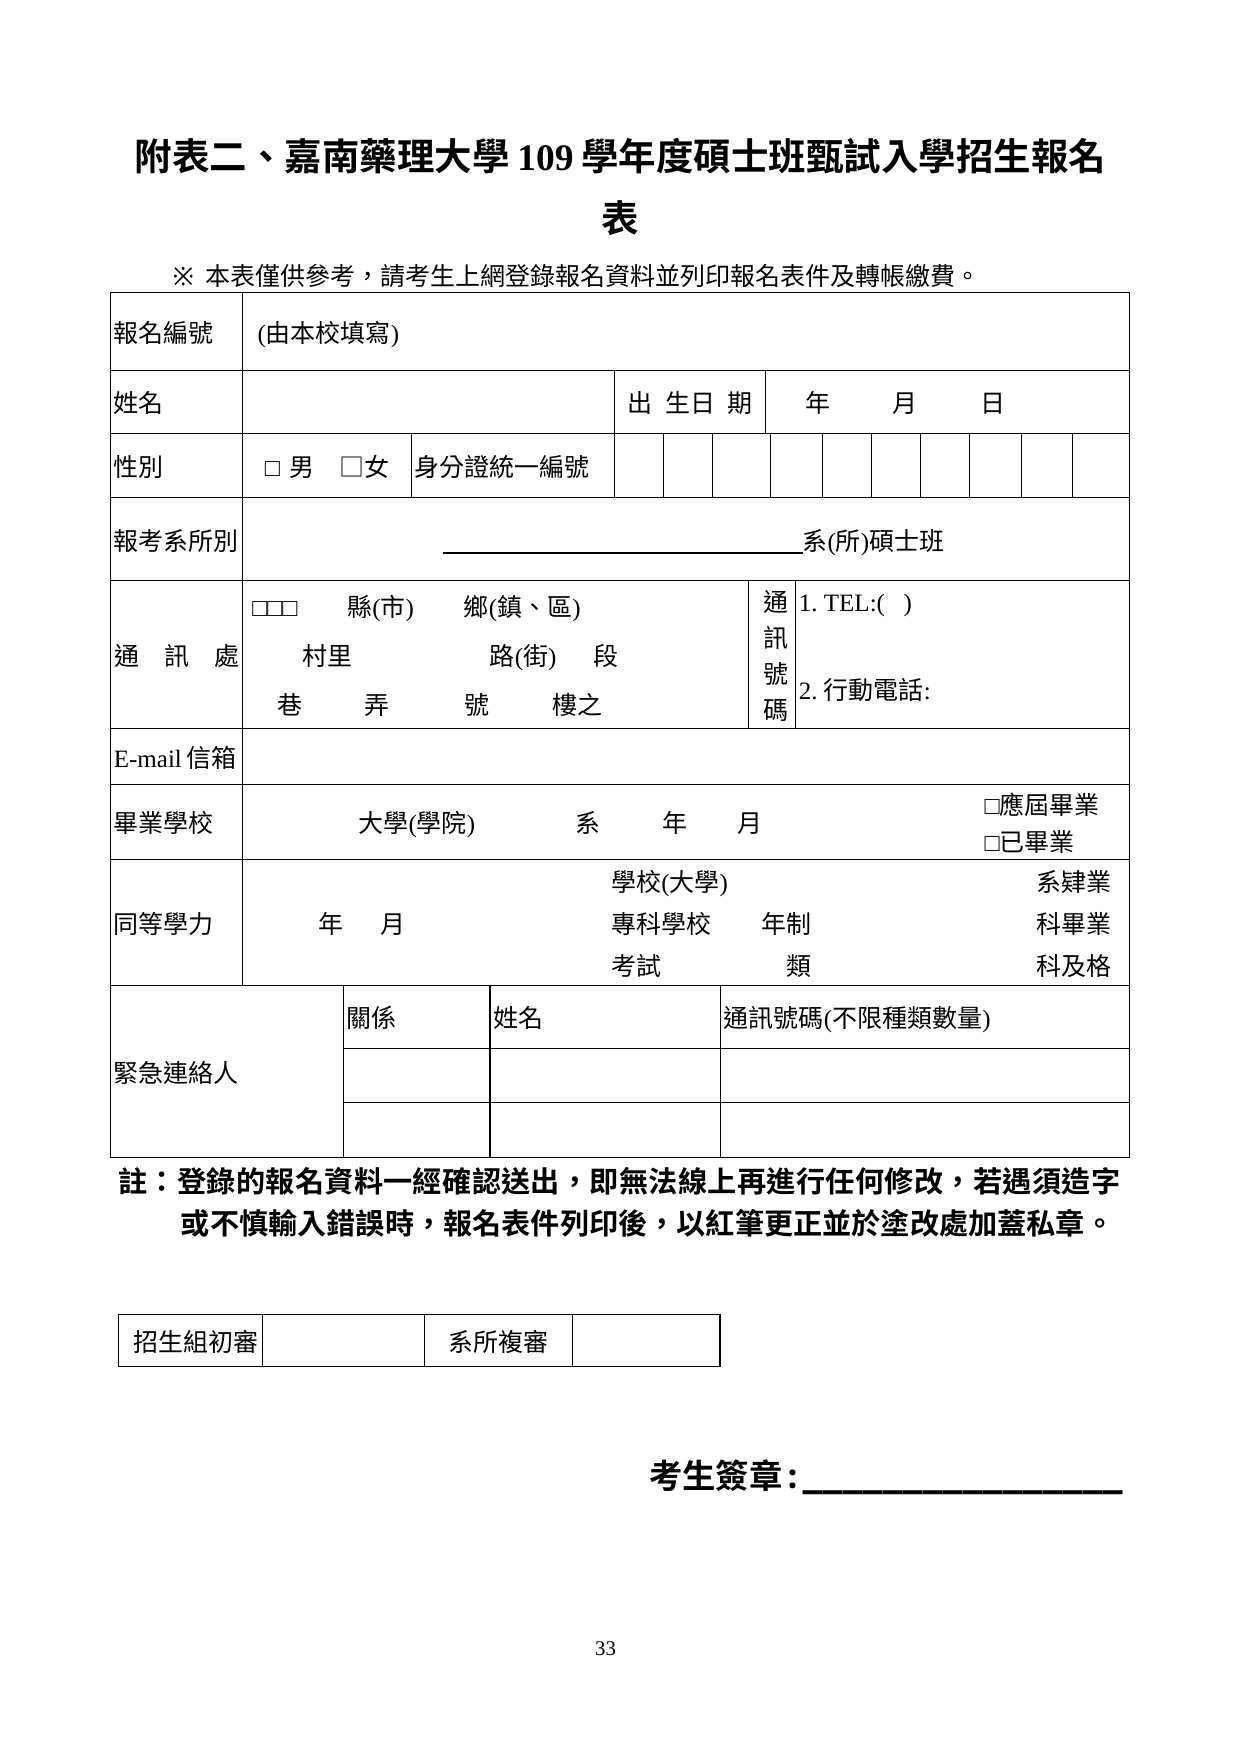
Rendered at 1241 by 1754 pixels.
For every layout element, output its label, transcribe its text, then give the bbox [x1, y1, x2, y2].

table_cell [721, 1049, 1129, 1102]
table_header (由本校填寫) [243, 293, 1129, 370]
table_cell [823, 434, 871, 497]
table_cell [721, 1103, 1129, 1157]
table_cell [664, 434, 712, 497]
table_cell [491, 1049, 720, 1102]
table_cell [872, 434, 920, 497]
table_cell 學校(大學) [608, 860, 1033, 901]
list 本表僅供參考，請考生上網登錄報名資料並列印報名表件及轉帳繳費。 [168, 256, 1122, 292]
table_cell □已畢業 [981, 821, 1129, 859]
table_cell 性別 [111, 434, 242, 497]
table_cell [491, 1103, 720, 1157]
table_cell TEL:( ) 行動電話: [796, 581, 1129, 728]
table_cell [1022, 434, 1072, 497]
table_cell 年 月 日 [766, 371, 1129, 432]
table_cell [1073, 434, 1129, 497]
table_cell [615, 434, 663, 497]
table_cell □應屆畢業 [981, 785, 1129, 821]
table_header 系所複審 [425, 1315, 572, 1366]
table_cell 年 月 [243, 860, 608, 985]
table_cell 男 □女 [243, 434, 411, 497]
table_cell 通訊號碼 [749, 581, 795, 728]
table_cell 關係 [344, 986, 489, 1047]
table_cell [970, 434, 1021, 497]
table_cell 大學(學院) 系 年 月 [243, 785, 981, 859]
table_cell [921, 434, 969, 497]
table_cell 緊急連絡人 [111, 986, 343, 1157]
table_cell [344, 1049, 489, 1102]
table_cell 通 訊 處 [111, 581, 242, 728]
table_cell 姓名 [111, 371, 242, 432]
table_cell 系肄業 [1034, 860, 1129, 901]
table_cell 考試 類 [608, 943, 1033, 985]
table_cell [243, 371, 614, 432]
text 考生簽章:________________ [118, 1450, 1122, 1498]
table_header 招生組初審 [119, 1315, 262, 1366]
table_cell 報考系所別 [111, 498, 242, 580]
table_cell 系(所)碩士班 [243, 498, 1129, 580]
table_cell 專科學校 年制 [608, 901, 1033, 943]
table_cell [344, 1103, 489, 1157]
table_header 報名編號 [111, 293, 242, 370]
table_cell 身分證統一編號 [412, 434, 614, 497]
table_cell [713, 434, 770, 497]
table_cell 出 生日 期 [615, 371, 765, 432]
table_cell 同等學力 [111, 860, 242, 985]
table_cell 科及格 [1034, 943, 1129, 985]
table_header [263, 1315, 424, 1366]
text 註：登錄的報名資料一經確認送出，即無法線上再進行任何修改，若遇須造字或不慎輸入錯誤時，報名表件列印後，以紅筆更正並於塗改處加蓋私章。 [118, 1158, 1122, 1243]
table_cell 姓名 [491, 986, 720, 1047]
table_header [573, 1315, 719, 1366]
text 附表二、嘉南藥理大學109學年度碩士班甄試入學招生報名表 [118, 112, 1122, 237]
table_cell □□□ 縣(市) 鄉(鎮、區) 村里 路(街) 段 巷 弄 號 樓之 [243, 581, 748, 728]
table_cell 畢業學校 [111, 785, 242, 859]
table_cell 通訊號碼(不限種類數量) [721, 986, 1129, 1047]
table_cell E-mail信箱 [111, 729, 242, 784]
table_cell 科畢業 [1034, 901, 1129, 943]
table_cell [243, 729, 1129, 784]
table_cell [771, 434, 822, 497]
